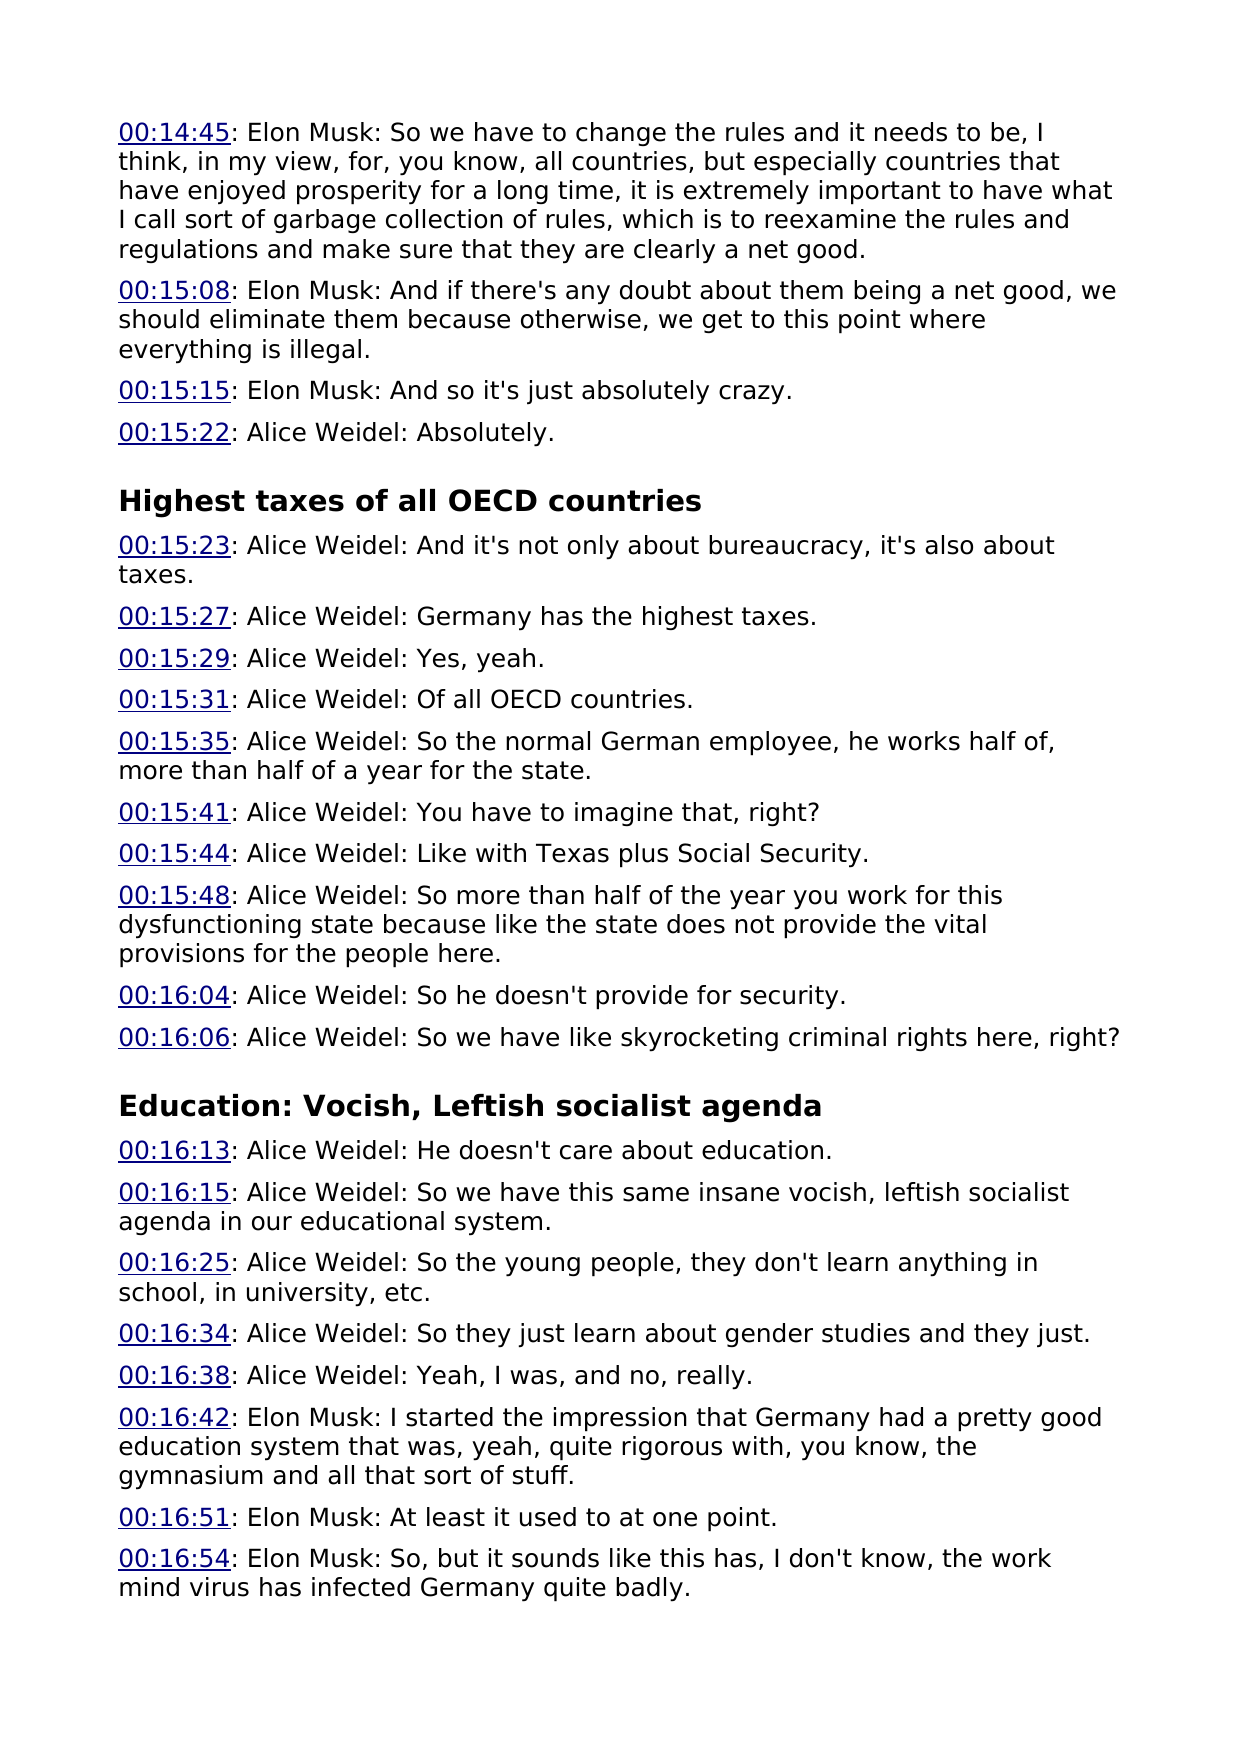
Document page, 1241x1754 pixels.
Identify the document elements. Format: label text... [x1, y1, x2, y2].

text 00:15:08: Elon Musk: And if there's any doubt about them being a net good, we should eliminate them because otherwise, we get to this point where everything is illegal. [118, 276, 1122, 364]
subtitle Education: Vocish, Leftish socialist agenda [118, 1089, 1122, 1123]
text 00:16:42: Elon Musk: I started the impression that Germany had a pretty good education system that was, yeah, quite rigorous with, you know, the gymnasium and all that sort of stuff. [118, 1403, 1122, 1490]
text 00:16:25: Alice Weidel: So the young people, they don't learn anything in school, in university, etc. [118, 1248, 1122, 1307]
text 00:15:35: Alice Weidel: So the normal German employee, he works half of, more than half of a year for the state. [118, 727, 1122, 785]
text 00:16:15: Alice Weidel: So we have this same insane vocish, leftish socialist agenda in our educational system. [118, 1178, 1122, 1236]
subtitle Highest taxes of all OECD countries [118, 485, 1122, 519]
text 00:16:13: Alice Weidel: He doesn't care about education. [118, 1136, 1122, 1165]
text 00:15:23: Alice Weidel: And it's not only about bureaucracy, it's also about taxes. [118, 531, 1122, 589]
text 00:15:48: Alice Weidel: So more than half of the year you work for this dysfunctioning state because like the state does not provide the vital provisions for the people here. [118, 881, 1122, 969]
text 00:15:22: Alice Weidel: Absolutely. [118, 418, 1122, 447]
text 00:15:41: Alice Weidel: You have to imagine that, right? [118, 798, 1122, 827]
text 00:15:15: Elon Musk: And so it's just absolutely crazy. [118, 376, 1122, 406]
text 00:15:29: Alice Weidel: Yes, yeah. [118, 644, 1122, 673]
text 00:16:04: Alice Weidel: So he doesn't provide for security. [118, 981, 1122, 1010]
text 00:16:51: Elon Musk: At least it used to at one point. [118, 1503, 1122, 1532]
text 00:15:27: Alice Weidel: Germany has the highest taxes. [118, 602, 1122, 631]
text 00:15:31: Alice Weidel: Of all OECD countries. [118, 685, 1122, 714]
text 00:15:44: Alice Weidel: Like with Texas plus Social Security. [118, 839, 1122, 869]
text 00:16:54: Elon Musk: So, but it sounds like this has, I don't know, the work mind virus has infected Germany quite badly. [118, 1544, 1122, 1603]
text 00:16:34: Alice Weidel: So they just learn about gender studies and they just. [118, 1319, 1122, 1348]
text 00:14:45: Elon Musk: So we have to change the rules and it needs to be, I think, in my view, for, you know, all countries, but especially countries that have enjoyed prosperity for a long time, it is extremely important to have what I call sort of garbage collection of rules, which is to reexamine the rules and regulations and make sure that they are clearly a net good. [118, 118, 1122, 264]
text 00:16:06: Alice Weidel: So we have like skyrocketing criminal rights here, right? [118, 1023, 1122, 1052]
text 00:16:38: Alice Weidel: Yeah, I was, and no, really. [118, 1361, 1122, 1390]
